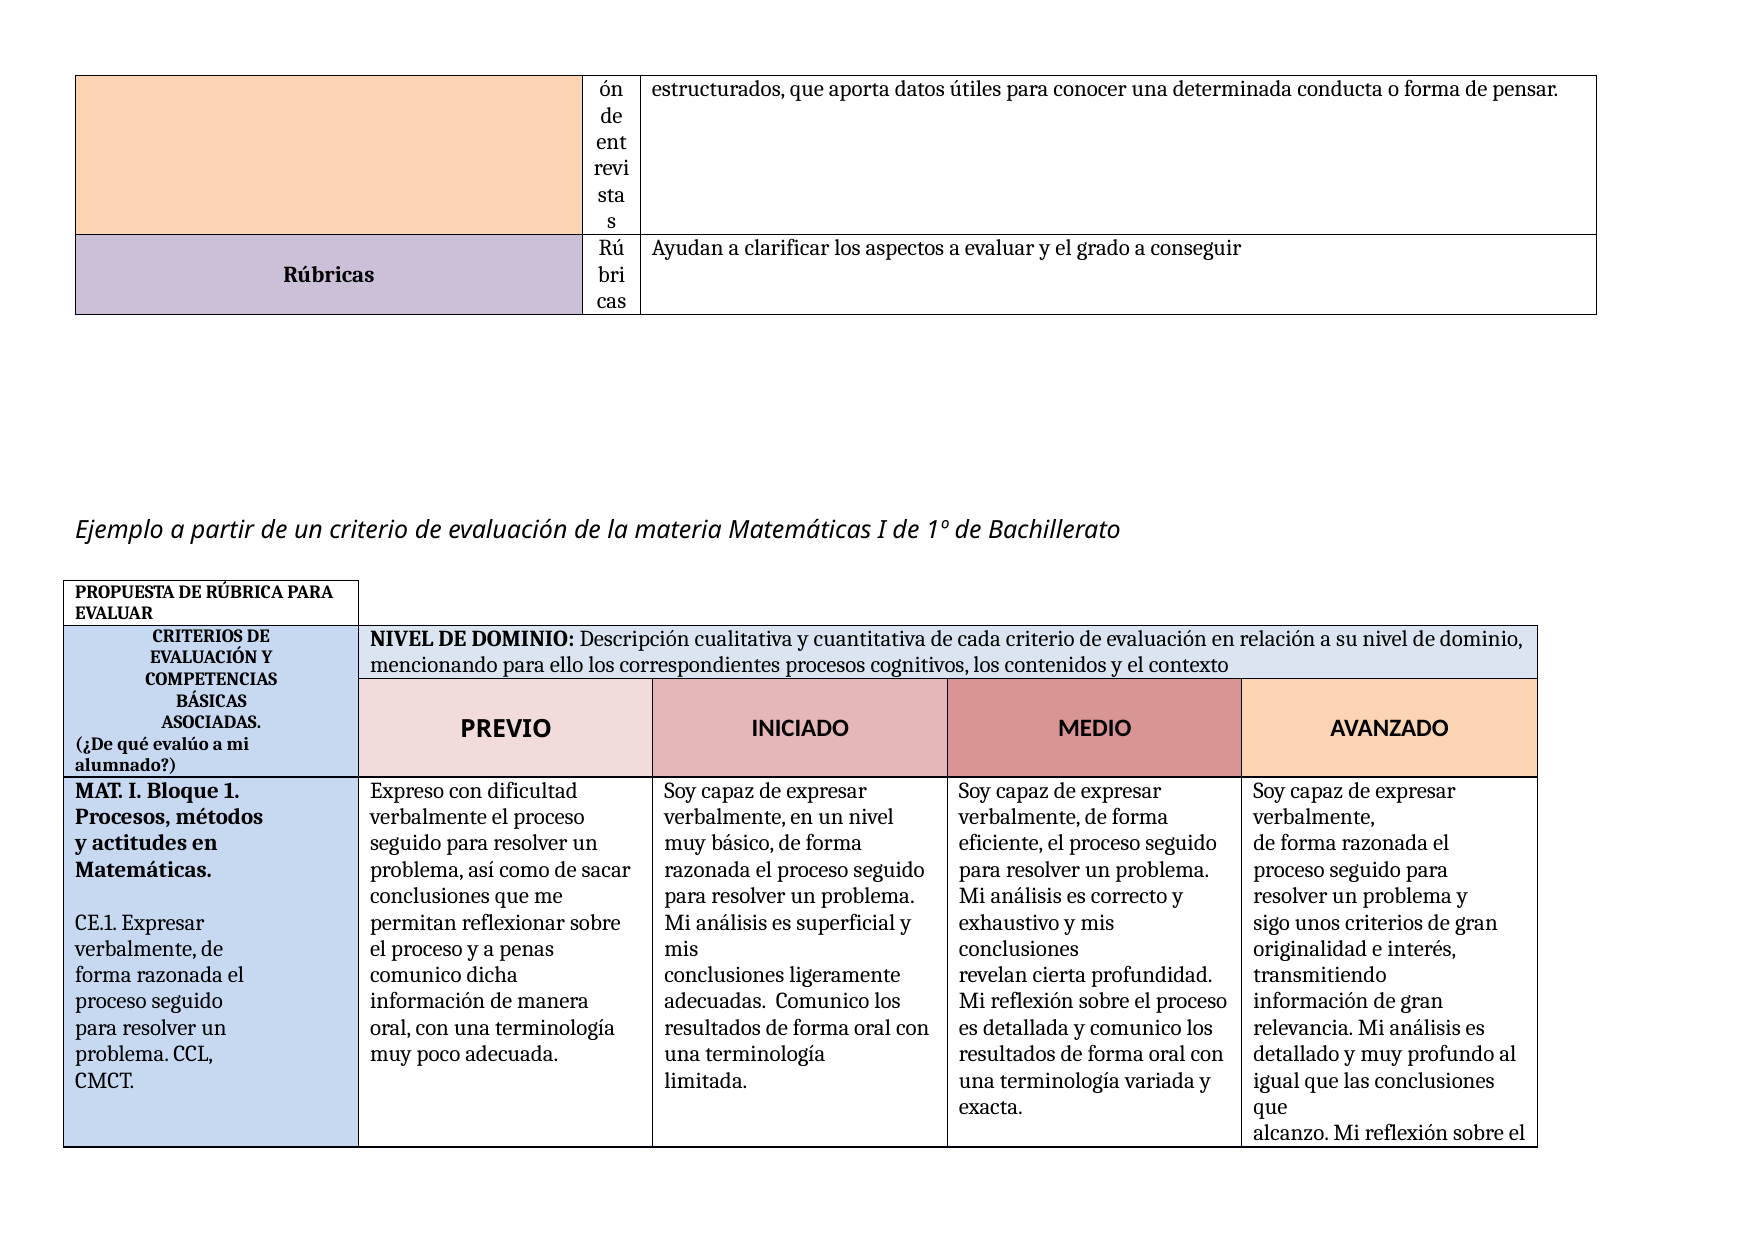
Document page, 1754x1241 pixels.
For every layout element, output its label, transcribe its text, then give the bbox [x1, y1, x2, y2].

table_cell MEDIO [948, 679, 1241, 776]
table_cell Soy capaz de expresar verbalmente, de forma razonada el proceso seguido para resolver un problema y sigo unos criterios de gran originalidad e interés, transmitiendo información de gran relevancia. Mi análisis es detallado y muy profundo al igual que las conclusiones que alcanzo. Mi reflexión sobre el [1242, 778, 1537, 1146]
table_header [948, 580, 1242, 624]
table_cell Rúbricas [76, 235, 582, 314]
table_header PROPUESTA DE RÚBRICA PARA EVALUAR [64, 581, 358, 624]
table_cell estructurados, que aporta datos útiles para conocer una determinada conducta o forma de pensar. [641, 76, 1596, 234]
table_header [1242, 580, 1537, 624]
table_cell Expreso con dificultad verbalmente el proceso seguido para resolver un problema, así como de sacar conclusiones que me permitan reflexionar sobre el proceso y a penas comunico dicha información de manera oral, con una terminología muy poco adecuada. [359, 778, 652, 1146]
table_cell MAT. I. Bloque 1. Procesos, métodos y actitudes en Matemáticas. CE.1. Expresar verbalmente, de forma razonada el proceso seguido para resolver un problema. CCL, CMCT. [64, 778, 358, 1146]
text Ejemplo a partir de un criterio de evaluación de la materia Matemáticas I de 1º de Bachillerato [75, 512, 1679, 546]
table_cell Ayudan a clarificar los aspectos a evaluar y el grado a conseguir [641, 235, 1596, 314]
table_cell Soy capaz de expresar verbalmente, de forma eficiente, el proceso seguido para resolver un problema. Mi análisis es correcto y exhaustivo y mis conclusiones revelan cierta profundidad. Mi reflexión sobre el proceso es detallada y comunico los resultados de forma oral con una terminología variada y exacta. [948, 778, 1241, 1146]
table_cell NIVEL DE DOMINIO: Descripción cualitativa y cuantitativa de cada criterio de evaluación en relación a su nivel de dominio, mencionando para ello los correspondientes procesos cognitivos, los contenidos y el contexto [359, 626, 1537, 678]
table_cell [76, 76, 582, 234]
table_header [359, 580, 653, 624]
table_cell AVANZADO [1242, 679, 1537, 776]
table_cell INICIADO [653, 679, 947, 776]
table_header [653, 580, 947, 624]
table_cell ón de entrevistas [583, 76, 640, 234]
table_cell PREVIO [359, 679, 652, 776]
table_cell Rúbricas [583, 235, 640, 314]
table_cell Soy capaz de expresar verbalmente, en un nivel muy básico, de forma razonada el proceso seguido para resolver un problema. Mi análisis es superficial y mis conclusiones ligeramente adecuadas. Comunico los resultados de forma oral con una terminología limitada. [653, 778, 947, 1146]
table_cell CRITERIOS DE EVALUACIÓN Y COMPETENCIAS BÁSICAS ASOCIADAS. (¿De qué evalúo a mi alumnado?) [64, 626, 358, 776]
